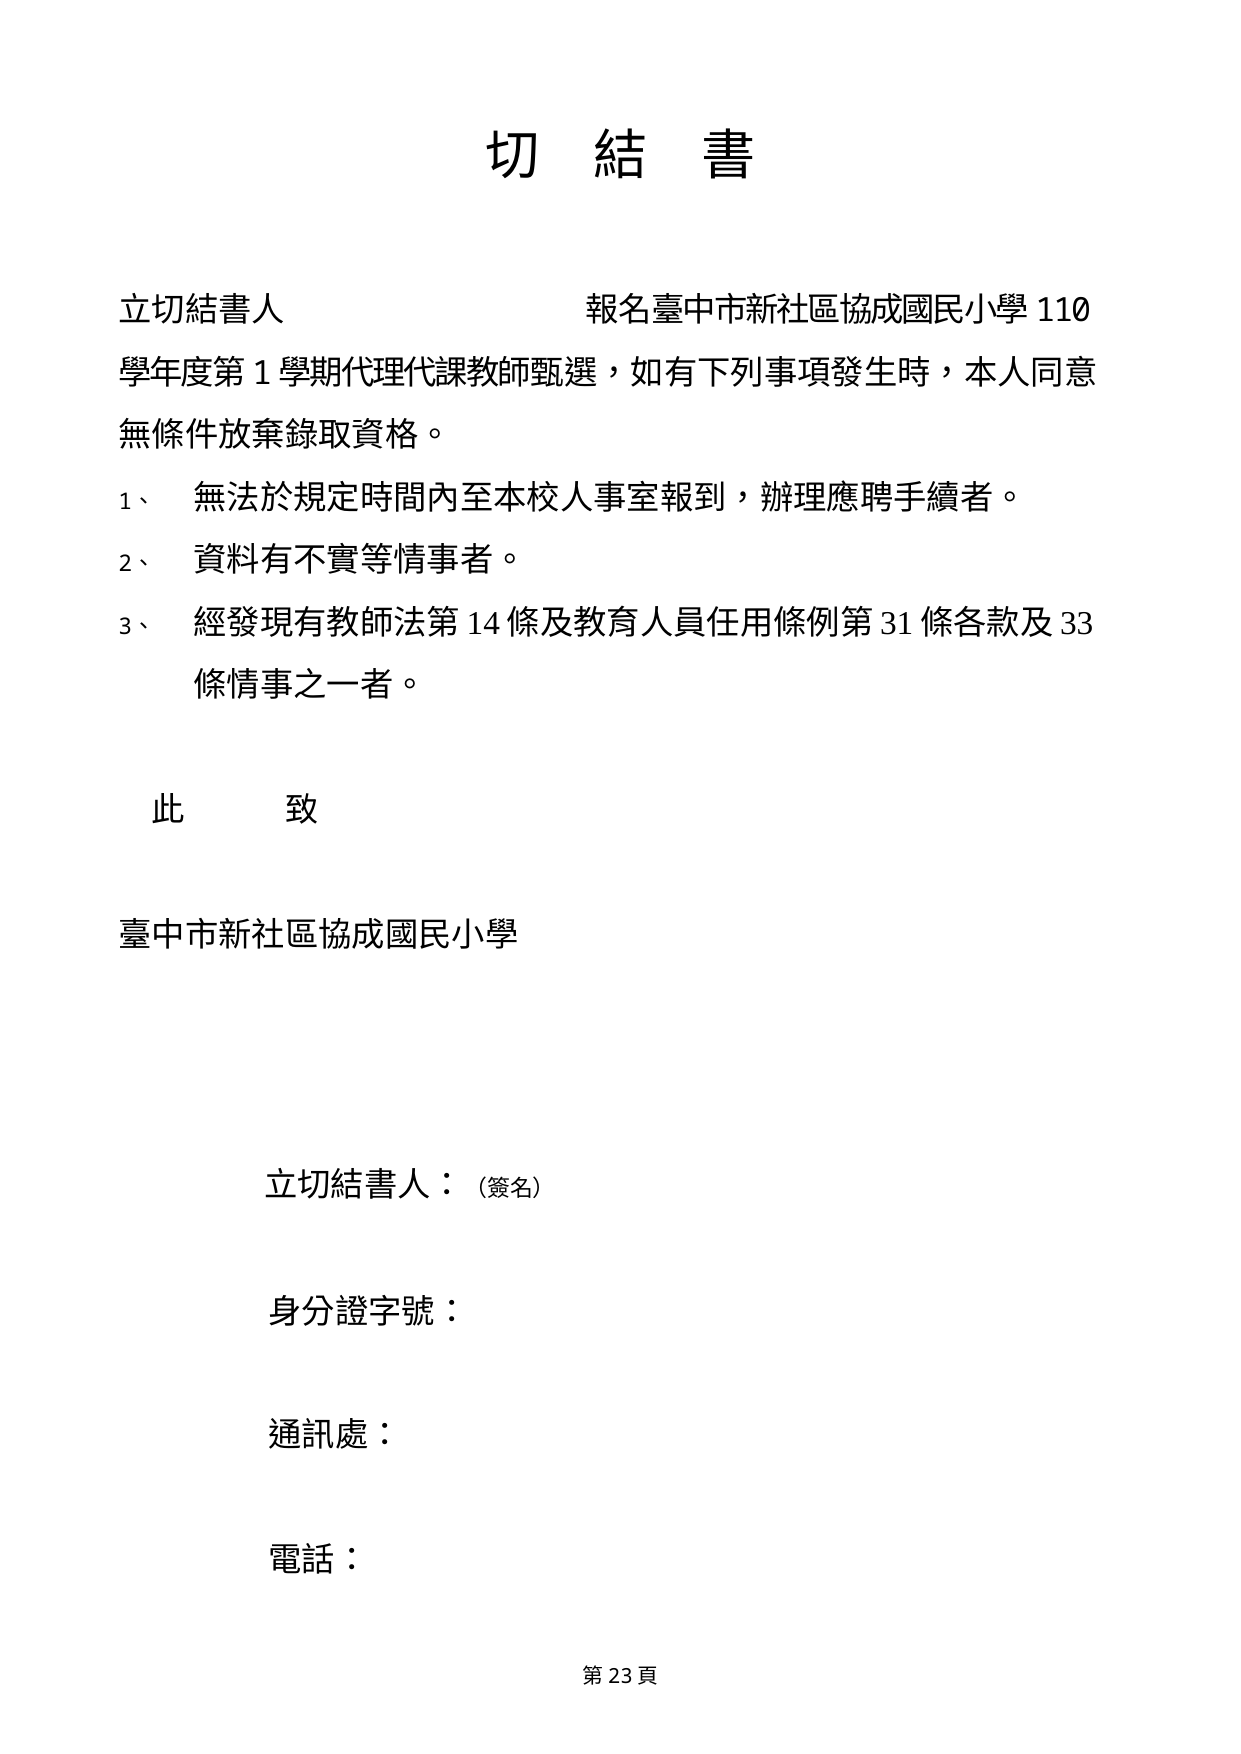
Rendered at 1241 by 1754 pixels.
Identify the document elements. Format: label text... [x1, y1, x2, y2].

text 臺中市新社區協成國民小學 [118, 891, 1122, 953]
text 立切結書人：（簽名） [118, 1141, 1122, 1203]
text 此 致 [118, 766, 1122, 828]
text 切 結 書 [118, 78, 1122, 203]
text 立切結書人 報名臺中市新社區協成國民小學110學年度第1學期代理代課教師甄選，如有下列事項發生時，本人同意無條件放棄錄取資格。 [118, 266, 1122, 453]
text 身分證字號： [118, 1266, 1122, 1328]
list 無法於規定時間內至本校人事室報到，辦理應聘手續者。 [118, 453, 1122, 516]
list 經發現有教師法第14條及教育人員任用條例第31條各款及33條情事之一者。 [118, 578, 1122, 703]
list 資料有不實等情事者。 [118, 516, 1122, 578]
text 電話： [118, 1516, 1122, 1578]
text 通訊處： [118, 1391, 1122, 1453]
